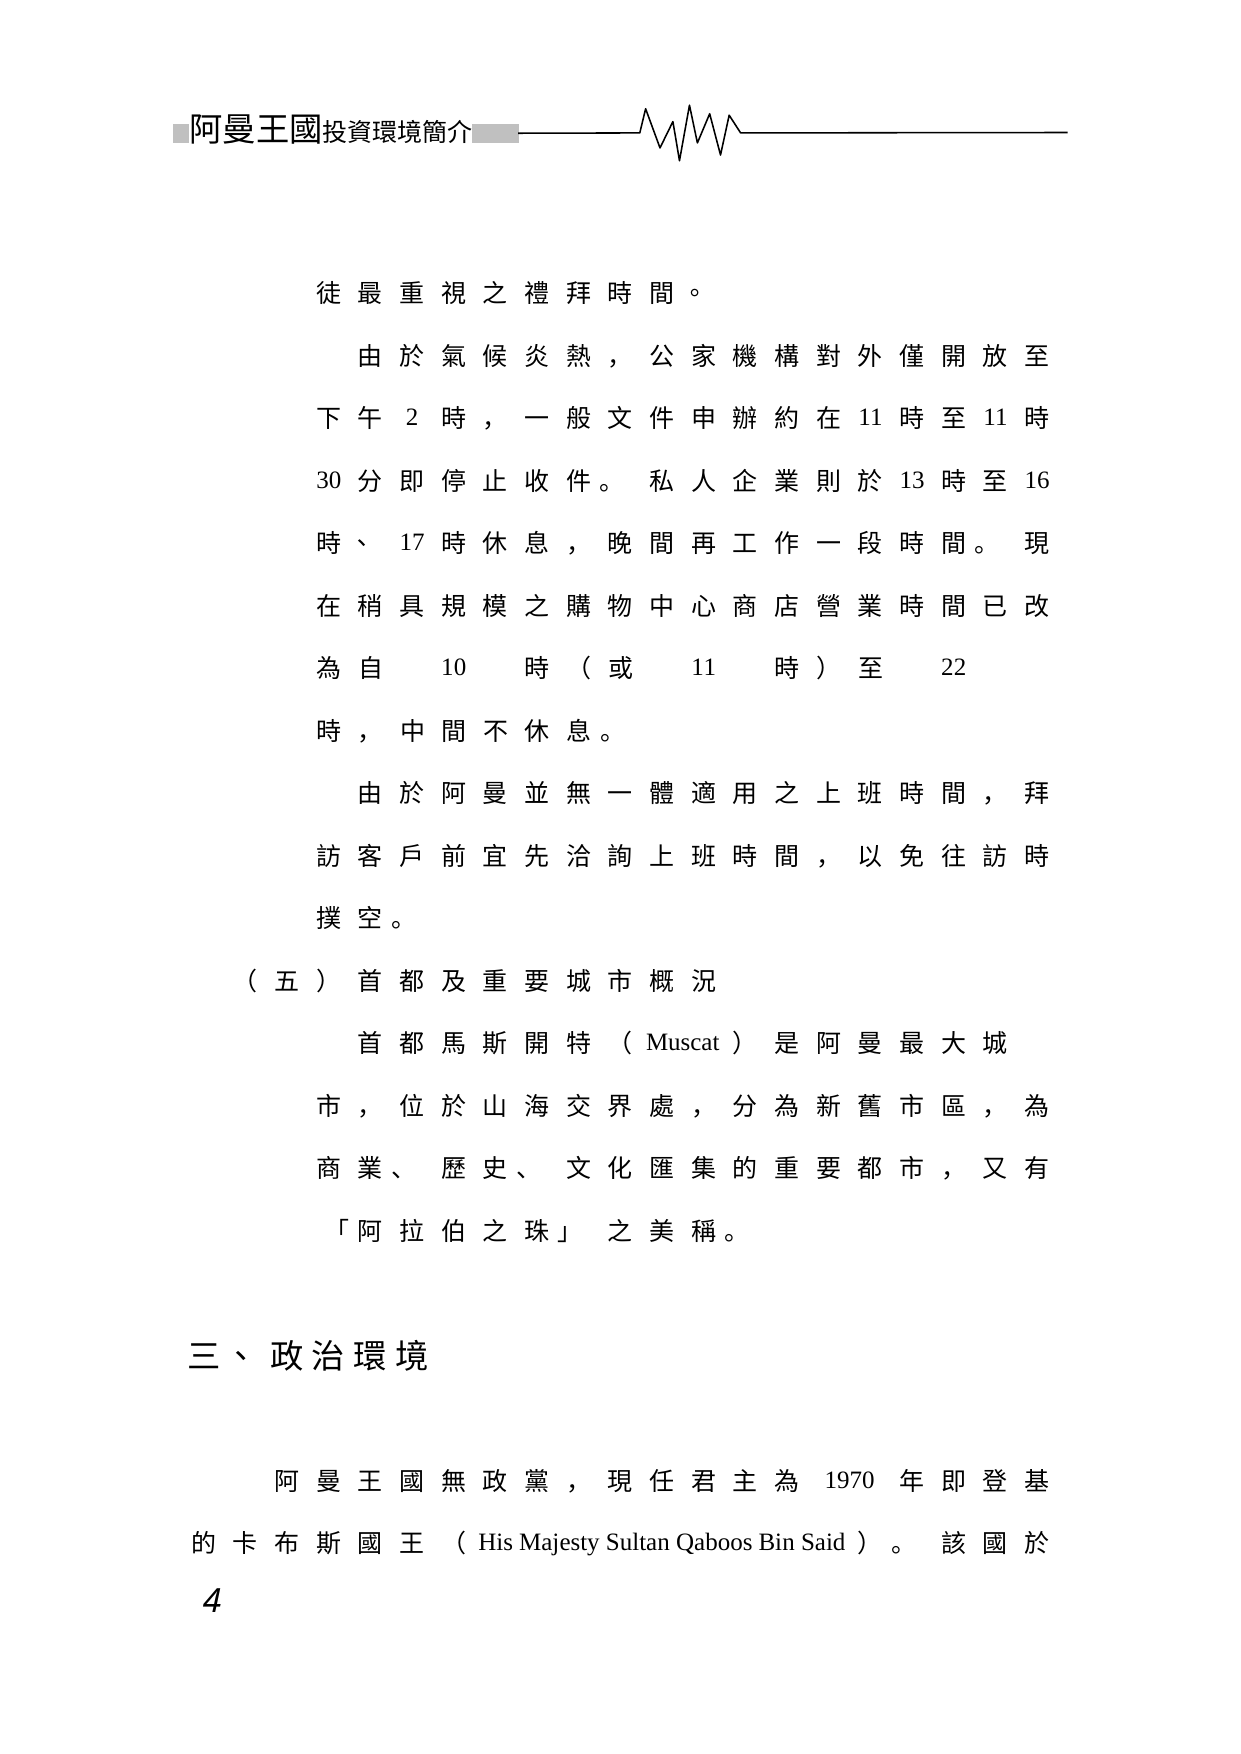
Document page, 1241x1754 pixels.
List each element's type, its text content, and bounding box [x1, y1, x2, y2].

text 由於氣候炎熱，公家機構對外僅開放至下午2時，一般文件申辦約在11時至11時30分即停止收件。私人企業則於13時至16時、17時休息，晚間再工作一段時間。現在稍具規模之購物中心商店營業時間已改為自10時（或11時）至22時，中間不休息。 [281, 313, 1058, 750]
text 徒最重視之禮拜時間。 [281, 250, 1058, 313]
text 首都馬斯開特（Muscat）是阿曼最大城市，位於山海交界處，分為新舊市區，為商業、歷史、文化匯集的重要都市，又有「阿拉伯之珠」之美稱。 [281, 1000, 1058, 1250]
text 三、政治環境 [183, 1313, 1058, 1375]
text 由於阿曼並無一體適用之上班時間，拜訪客戶前宜先洽詢上班時間，以免往訪時撲空。 [281, 750, 1058, 938]
text （五）首都及重要城市概況 [207, 938, 1058, 1000]
text 阿曼王國無政黨，現任君主為1970年即登基的卡布斯國王（His Majesty Sultan Qaboos Bin Said）。該國於 [183, 1438, 1058, 1563]
